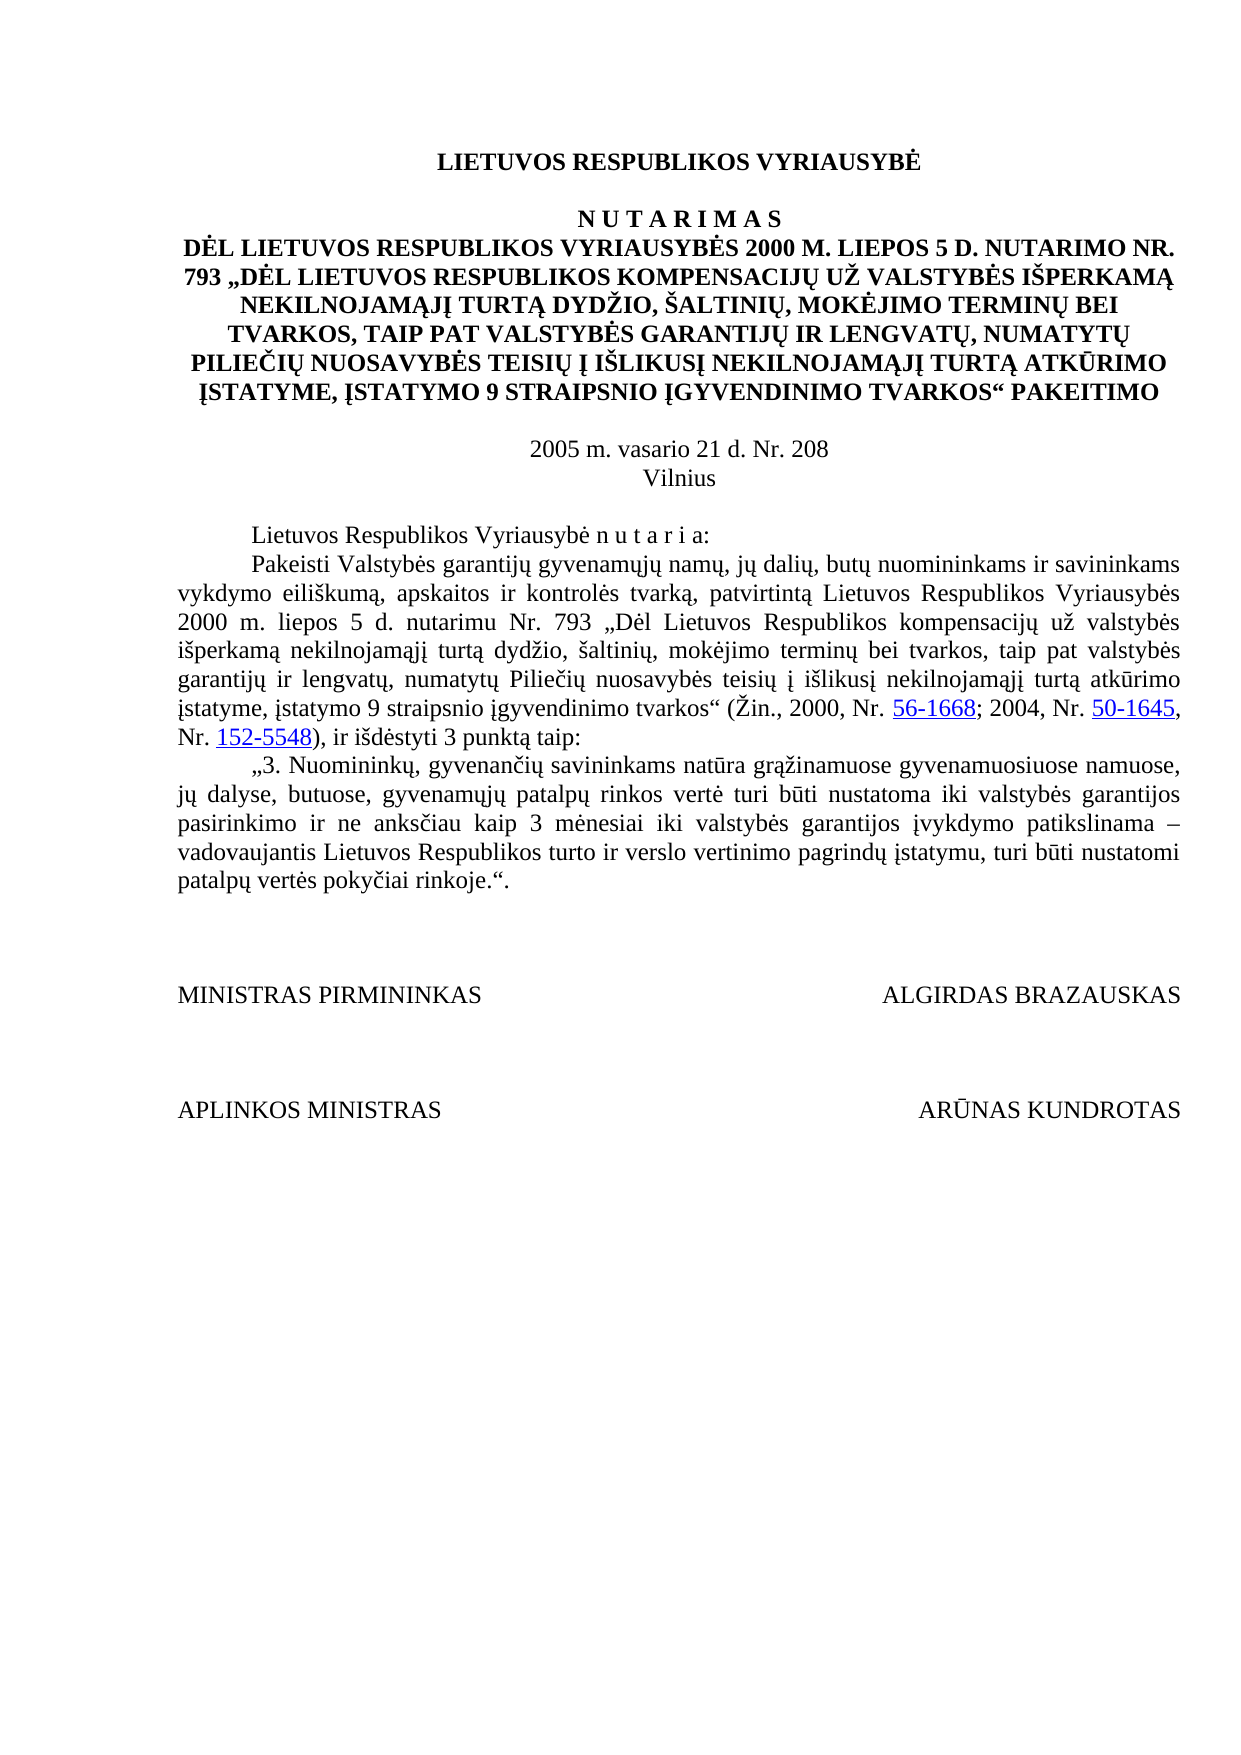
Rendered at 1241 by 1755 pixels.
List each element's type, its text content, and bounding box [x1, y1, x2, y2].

text APLINKOS MINISTRAS ARŪNAS KUNDROTAS [177, 1096, 1181, 1124]
text 2005 m. vasario 21 d. Nr. 208 [177, 434, 1181, 463]
text „3. Nuomininkų, gyvenančių savininkams natūra grąžinamuose gyvenamuosiuose namuose, jų dalyse, butuose, gyvenamųjų patalpų rinkos vertė turi būti nustatoma iki valstybės garantijos pasirinkimo ir ne anksčiau kaip 3 mėnesiai iki valstybės garantijos įvykdymo patikslinama – vadovaujantis Lietuvos Respublikos turto ir verslo vertinimo pagrindų įstatymu, turi būti nustatomi patalpų vertės pokyčiai rinkoje.“. [177, 751, 1181, 894]
text DĖL LIETUVOS RESPUBLIKOS VYRIAUSYBĖS 2000 M. LIEPOS 5 D. NUTARIMO NR. 793 „DĖL LIETUVOS RESPUBLIKOS KOMPENSACIJŲ UŽ VALSTYBĖS IŠPERKAMĄ NEKILNOJAMĄJĮ TURTĄ DYDŽIO, ŠALTINIŲ, MOKĖJIMO TERMINŲ BEI TVARKOS, TAIP PAT VALSTYBĖS GARANTIJŲ IR LENGVATŲ, NUMATYTŲ PILIEČIŲ NUOSAVYBĖS TEISIŲ Į IŠLIKUSĮ NEKILNOJAMĄJĮ TURTĄ ATKŪRIMO ĮSTATYME, ĮSTATYMO 9 STRAIPSNIO ĮGYVENDINIMO TVARKOS“ PAKEITIMO [177, 233, 1181, 406]
text N U T A R I M A S [177, 204, 1181, 233]
text Pakeisti Valstybės garantijų gyvenamųjų namų, jų dalių, butų nuomininkams ir savininkams vykdymo eiliškumą, apskaitos ir kontrolės tvarką, patvirtintą Lietuvos Respublikos Vyriausybės 2000 m. liepos 5 d. nutarimu Nr. 793 „Dėl Lietuvos Respublikos kompensacijų už valstybės išperkamą nekilnojamąjį turtą dydžio, šaltinių, mokėjimo terminų bei tvarkos, taip pat valstybės garantijų ir lengvatų, numatytų Piliečių nuosavybės teisių į išlikusį nekilnojamąjį turtą atkūrimo įstatyme, įstatymo 9 straipsnio įgyvendinimo tvarkos“ (Žin., 2000, Nr. 56-1668; 2004, Nr. 50-1645, Nr. 152-5548), ir išdėstyti 3 punktą taip: [177, 549, 1181, 751]
text Lietuvos Respublikos Vyriausybė nutaria: [177, 521, 1181, 549]
text LIETUVOS RESPUBLIKOS VYRIAUSYBĖ [177, 147, 1181, 176]
text Vilnius [177, 463, 1181, 492]
text MINISTRAS PIRMININKAS ALGIRDAS BRAZAUSKAS [177, 981, 1181, 1009]
